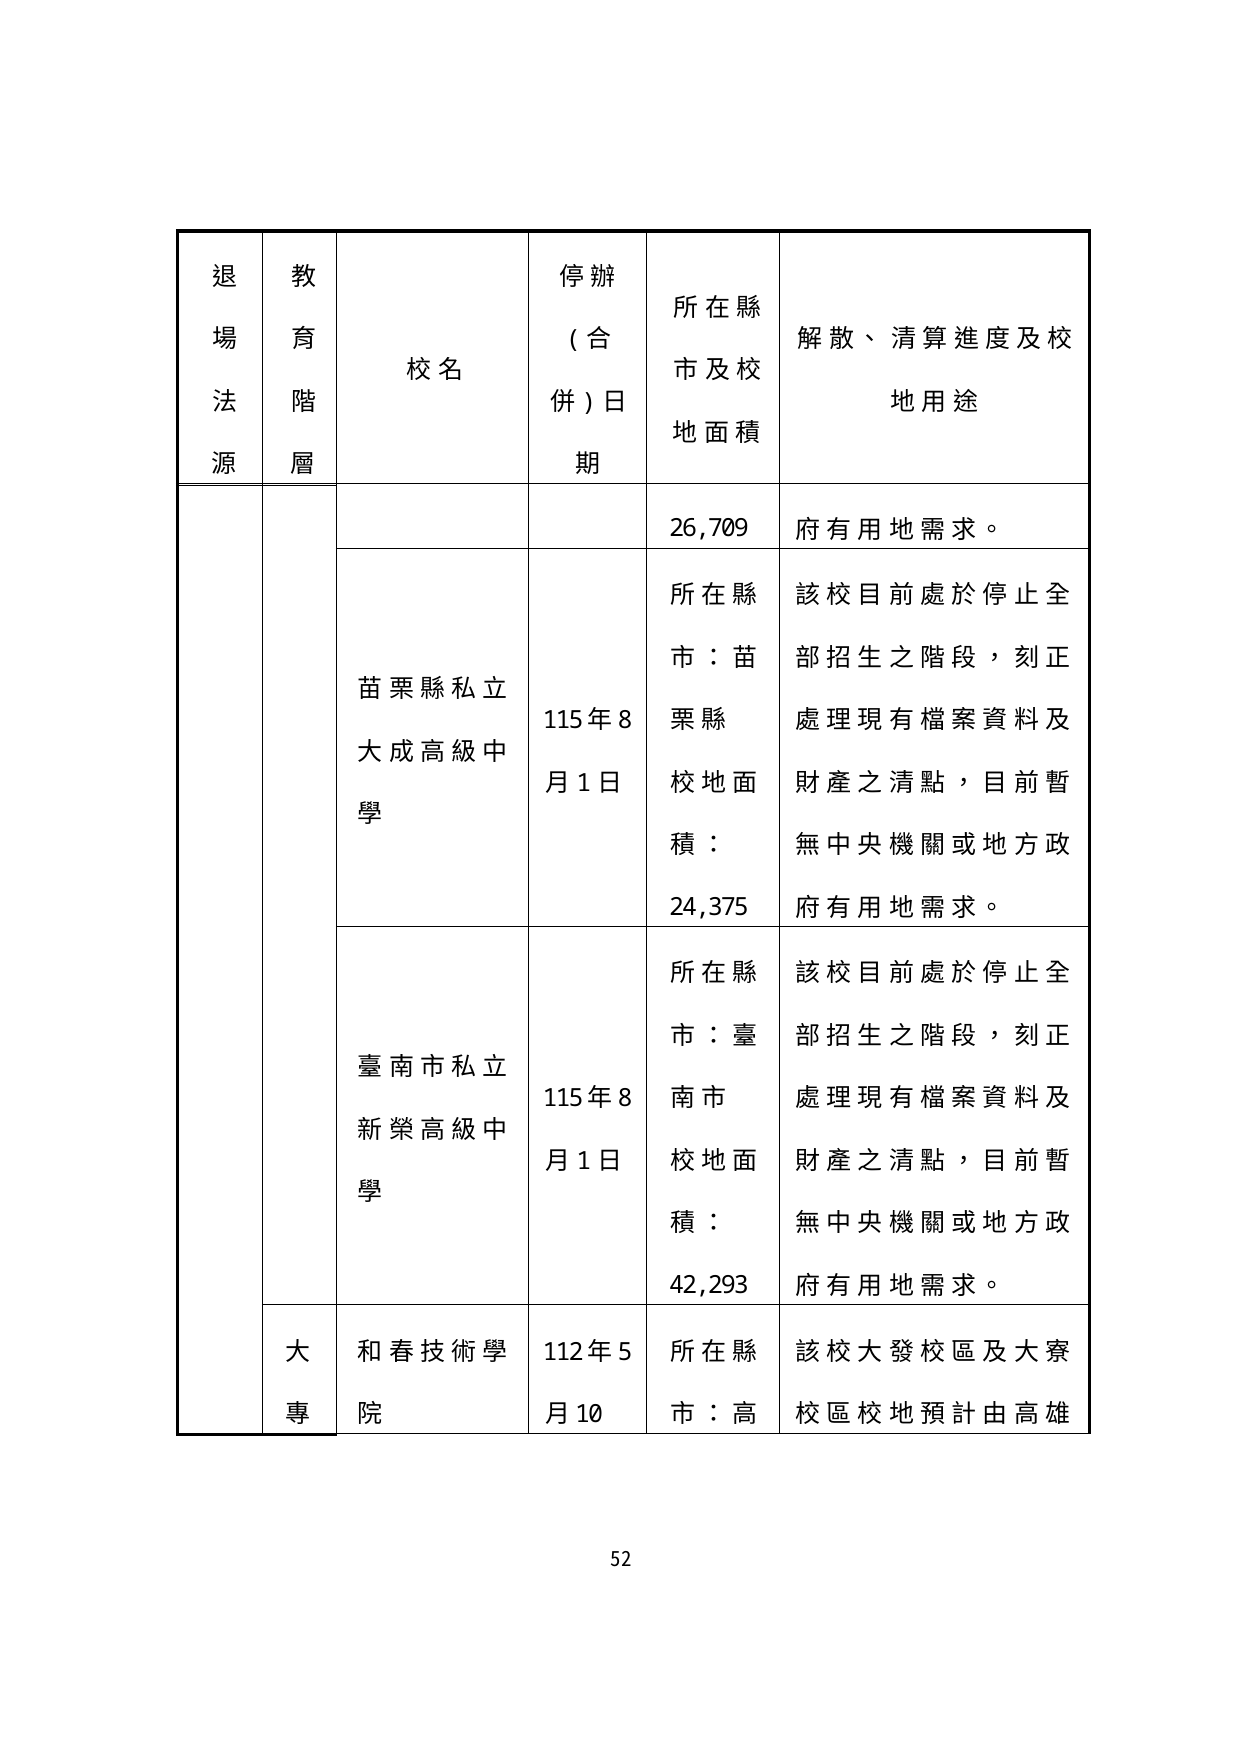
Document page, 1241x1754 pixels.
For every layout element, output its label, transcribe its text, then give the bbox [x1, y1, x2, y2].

table_cell 大專 [263, 1305, 336, 1432]
table_header 停辦(合併)日期 [529, 233, 646, 482]
table_header 所在縣市及校地面積 [647, 233, 779, 482]
table_cell [263, 486, 336, 1304]
table_cell 所在縣市：苗栗縣 校地面積：24,375 [647, 549, 779, 926]
table_cell 26,709 [647, 484, 779, 548]
table_cell 和春技術學院 [337, 1305, 528, 1432]
table_cell [529, 484, 646, 548]
table_cell 苗栗縣私立大成高級中學 [337, 549, 528, 926]
table_cell 115年8月1日 [529, 549, 646, 926]
table_cell 所在縣市：臺南市 校地面積：42,293 [647, 927, 779, 1304]
table_cell 112年5月10 [529, 1305, 646, 1432]
table_header 退場法源 [179, 233, 262, 482]
table_cell 115年8月1日 [529, 927, 646, 1304]
table_cell 該校目前處於停止全部招生之階段，刻正處理現有檔案資料及財產之清點，目前暫無中央機關或地方政府有用地需求。 [780, 549, 1088, 926]
table_cell 府有用地需求。 [780, 484, 1088, 548]
table_cell [179, 486, 262, 1432]
table_cell 該校大發校區及大寮校區校地預計由高雄 [780, 1305, 1088, 1432]
table_header 校名 [337, 233, 528, 482]
table_header 教育階層 [263, 233, 336, 482]
table_cell 臺南市私立新榮高級中學 [337, 927, 528, 1304]
table_header 解散、清算進度及校地用途 [780, 233, 1088, 482]
table_cell [337, 484, 528, 548]
table_cell 所在縣市：高 [647, 1305, 779, 1432]
table_cell 該校目前處於停止全部招生之階段，刻正處理現有檔案資料及財產之清點，目前暫無中央機關或地方政府有用地需求。 [780, 927, 1088, 1304]
